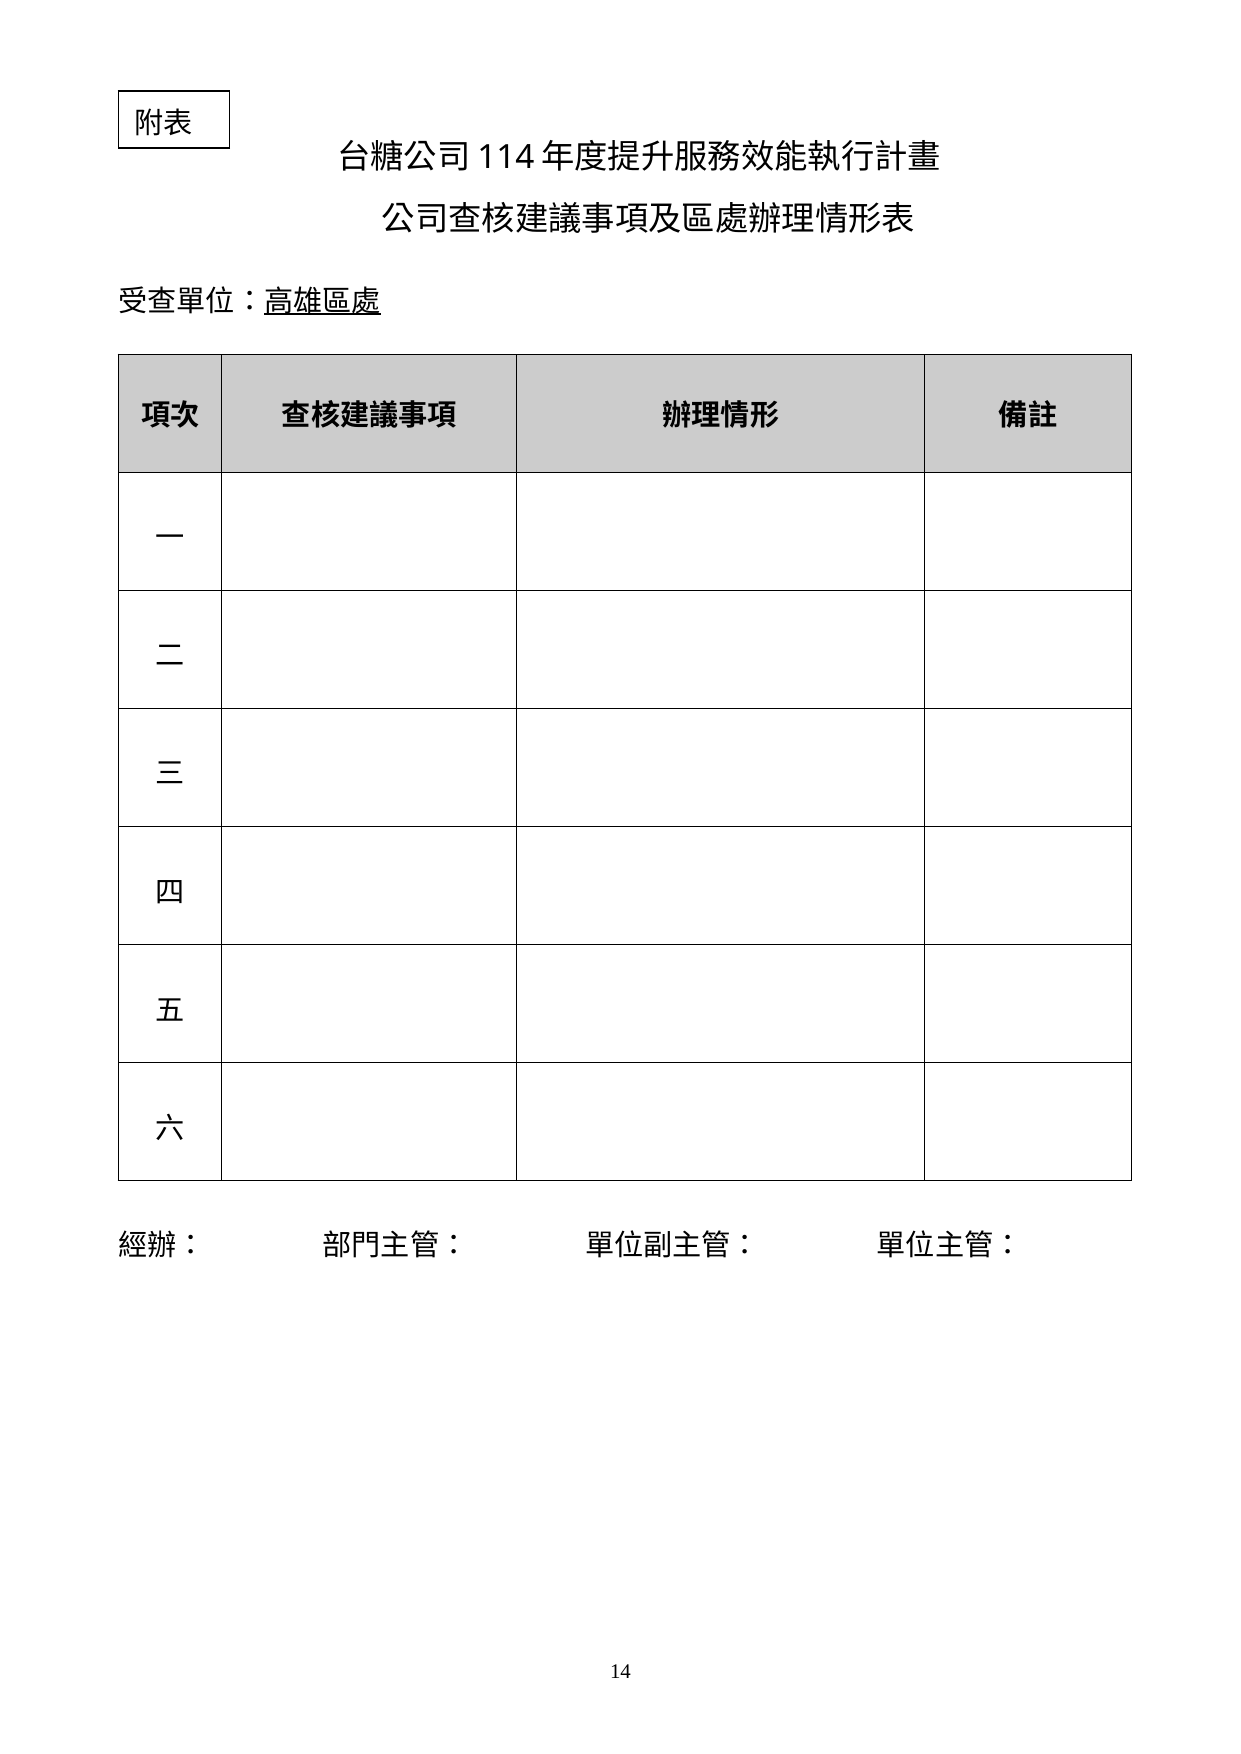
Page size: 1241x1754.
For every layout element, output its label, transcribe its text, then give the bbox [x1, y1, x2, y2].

table_cell [517, 709, 924, 826]
table_cell [925, 709, 1131, 826]
text 台糖公司114年度提升服務效能執行計畫 公司查核建議事項及區處辦理情形表 [156, 118, 1122, 243]
text 台糖公司114年度提升服務效能執行計畫 公司查核建議事項及區處辦理情形表 [119, 92, 229, 147]
table_header 項次 [119, 355, 221, 472]
table_cell 四 [119, 827, 221, 944]
table_cell [222, 1063, 516, 1180]
table_cell [517, 591, 924, 708]
table_cell [517, 1063, 924, 1180]
table_cell [925, 1063, 1131, 1180]
table_cell [222, 709, 516, 826]
table_cell 一 [119, 473, 221, 590]
table_header 備註 [925, 355, 1131, 472]
table_cell [925, 591, 1131, 708]
text 經辦： 部門主管： 單位副主管： 單位主管： [118, 1219, 1122, 1265]
table_cell [517, 827, 924, 944]
table_header 查核建議事項 [222, 355, 516, 472]
table_cell [925, 827, 1131, 944]
table_cell 三 [119, 709, 221, 826]
table_cell 二 [119, 591, 221, 708]
table_cell [925, 473, 1131, 590]
table_cell 六 [119, 1063, 221, 1180]
table_cell [517, 945, 924, 1062]
text 附表5 [134, 99, 213, 140]
table_header 辦理情形 [517, 355, 924, 472]
table_cell 五 [119, 945, 221, 1062]
table_cell [222, 473, 516, 590]
table_cell [222, 827, 516, 944]
table_cell [517, 473, 924, 590]
table_cell [222, 591, 516, 708]
text 受查單位：高雄區處 [118, 277, 1122, 319]
table_cell [222, 945, 516, 1062]
table_cell [925, 945, 1131, 1062]
